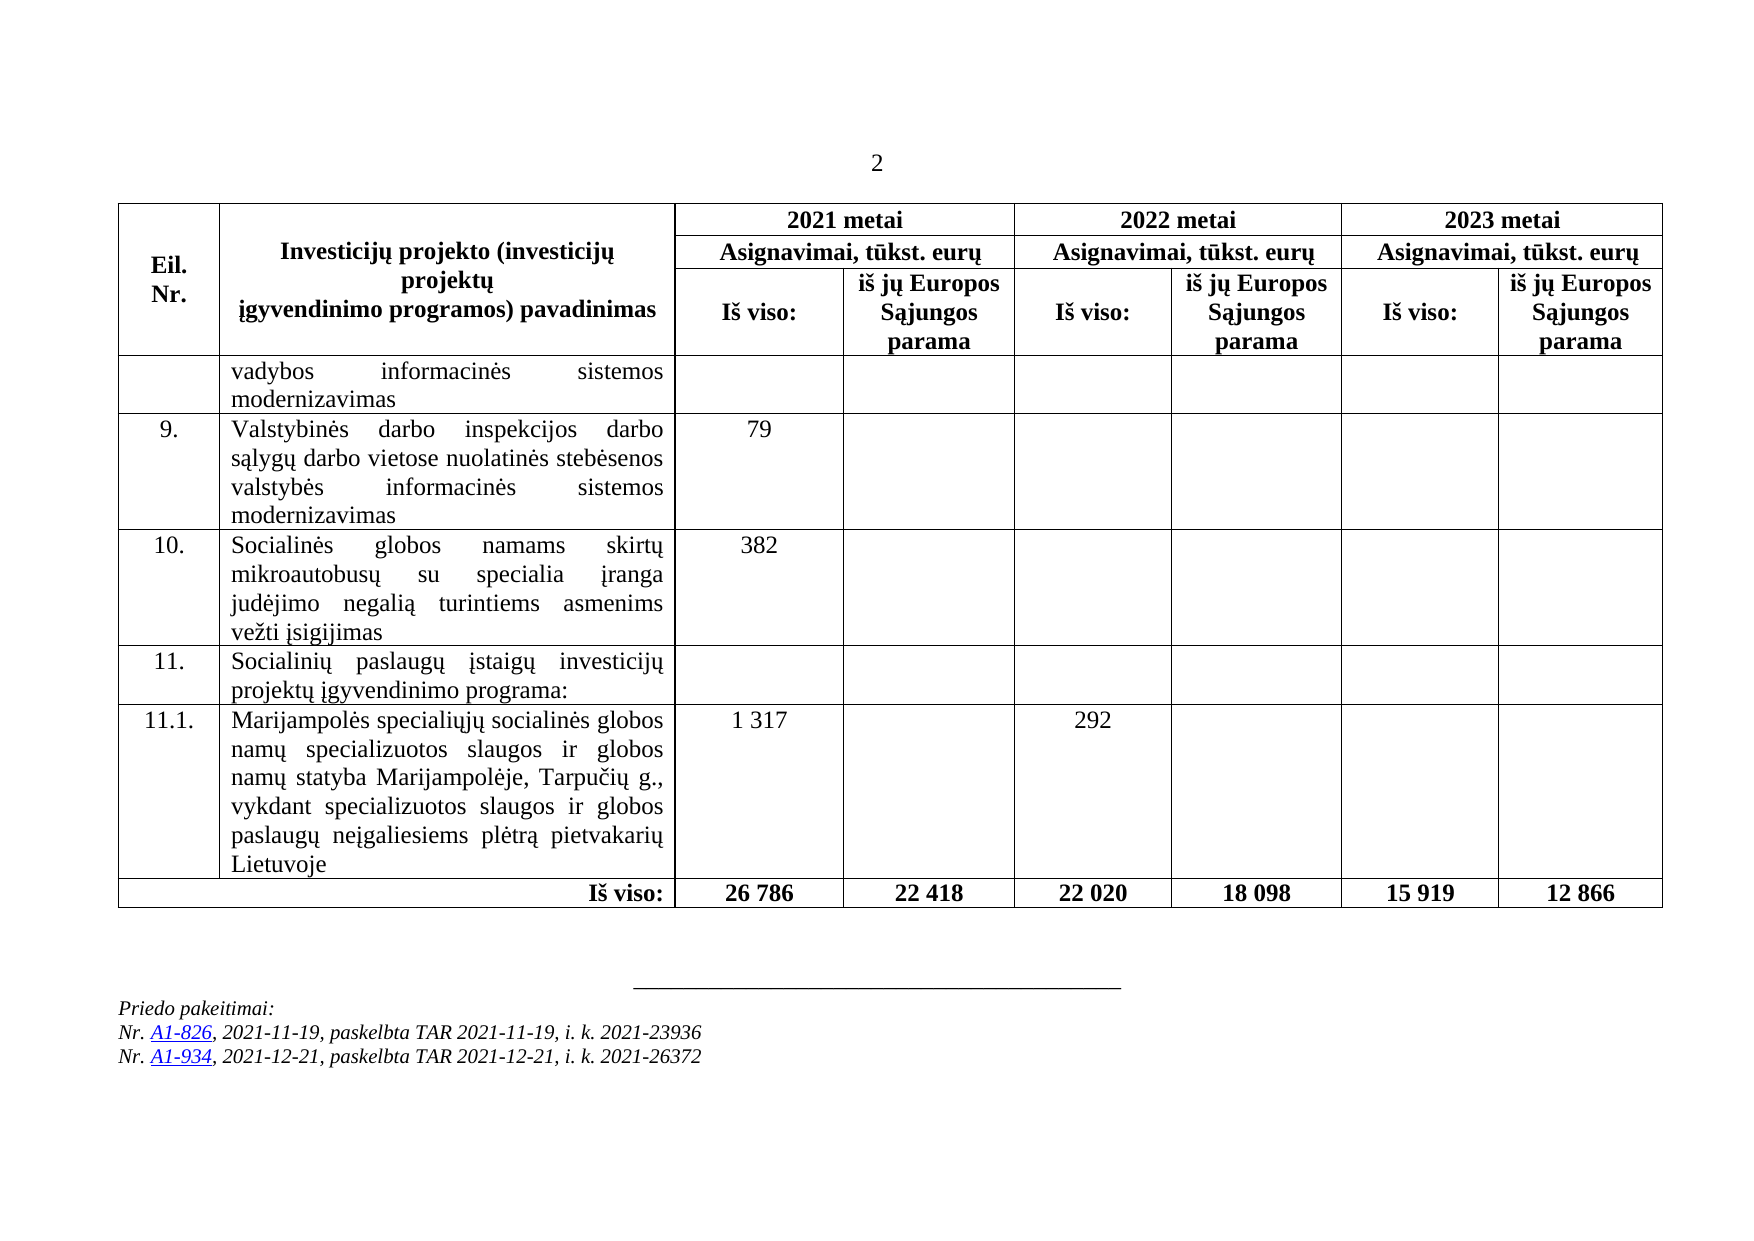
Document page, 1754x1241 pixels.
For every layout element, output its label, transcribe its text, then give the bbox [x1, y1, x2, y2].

table_cell 382 [676, 530, 843, 645]
table_cell [1172, 646, 1341, 704]
table_cell [1499, 530, 1662, 645]
table_cell Iš viso: [1342, 269, 1498, 355]
table_cell [844, 414, 1014, 529]
table_cell [1172, 356, 1341, 413]
table_cell [676, 646, 843, 704]
table_cell Asignavimai, tūkst. eurų [676, 236, 1014, 267]
table_cell Socialinių paslaugų įstaigų investicijų projektų įgyvendinimo programa: [220, 646, 674, 704]
table_cell 26 786 [676, 879, 843, 907]
table_header Investicijų projekto (investicijų projektų įgyvendinimo programos) pavadinimas [220, 204, 674, 355]
table_header 2023 metai [1342, 204, 1662, 235]
table_cell [1499, 705, 1662, 877]
table_cell 9. [119, 414, 219, 529]
table_cell [1342, 414, 1498, 529]
table_header 2021 metai [676, 204, 1014, 235]
table_cell [844, 705, 1014, 877]
table_cell [844, 356, 1014, 413]
table_cell Asignavimai, tūkst. eurų [1015, 236, 1341, 267]
table_cell [1342, 530, 1498, 645]
table_header 2022 metai [1015, 204, 1341, 235]
table_cell 15 919 [1342, 879, 1498, 907]
table_cell [1342, 705, 1498, 877]
table_cell Iš viso: [1015, 269, 1171, 355]
table_cell [844, 530, 1014, 645]
table_cell [1172, 530, 1341, 645]
table_cell [1342, 646, 1498, 704]
table_cell [1015, 530, 1171, 645]
table_cell Socialinės globos namams skirtų mikroautobusų su specialia įranga judėjimo negalią turintiems asmenims vežti įsigijimas [220, 530, 674, 645]
table_cell Iš viso: [676, 269, 843, 355]
table_cell 79 [676, 414, 843, 529]
text _______________________________________ [118, 963, 1636, 992]
table_cell [1499, 356, 1662, 413]
table_cell [1342, 356, 1498, 413]
table_cell [844, 646, 1014, 704]
table_cell Asignavimai, tūkst. eurų [1342, 236, 1662, 267]
table_cell 11. [119, 646, 219, 704]
table_cell 12 866 [1499, 879, 1662, 907]
table_cell 292 [1015, 705, 1171, 877]
table_cell [1499, 646, 1662, 704]
table_cell 22 020 [1015, 879, 1171, 907]
table_cell [1015, 356, 1171, 413]
table_cell Iš viso: [119, 879, 674, 907]
table_cell 11.1. [119, 705, 219, 877]
table_cell [1015, 414, 1171, 529]
table_cell iš jų Europos Sąjungos parama [844, 269, 1014, 355]
table_cell iš jų Europos Sąjungos parama [1172, 269, 1341, 355]
text Priedo pakeitimai: [118, 996, 1636, 1020]
table_cell Marijampolės specialiųjų socialinės globos namų specializuotos slaugos ir globos namų statyba Marijampolėje, Tarpučių g., vykdant specializuotos slaugos ir globos paslaugų neįgaliesiems plėtrą pietvakarių Lietuvoje [220, 705, 674, 877]
table_cell iš jų Europos Sąjungos parama [1499, 269, 1662, 355]
table_cell [1499, 414, 1662, 529]
table_cell [1172, 414, 1341, 529]
table_cell 10. [119, 530, 219, 645]
table_cell [119, 356, 219, 413]
table_cell vadybos informacinės sistemos modernizavimas [220, 356, 674, 413]
table_cell 1 317 [676, 705, 843, 877]
table_cell [1015, 646, 1171, 704]
table_cell [1172, 705, 1341, 877]
table_cell Valstybinės darbo inspekcijos darbo sąlygų darbo vietose nuolatinės stebėsenos valstybės informacinės sistemos modernizavimas [220, 414, 674, 529]
table_cell 22 418 [844, 879, 1014, 907]
table_cell [676, 356, 843, 413]
text Nr. A1-826, 2021-11-19, paskelbta TAR 2021-11-19, i. k. 2021-23936 [118, 1020, 1636, 1044]
table_cell 18 098 [1172, 879, 1341, 907]
table_header Eil. Nr. [119, 204, 219, 355]
text Nr. A1-934, 2021-12-21, paskelbta TAR 2021-12-21, i. k. 2021-26372 [118, 1044, 1636, 1068]
